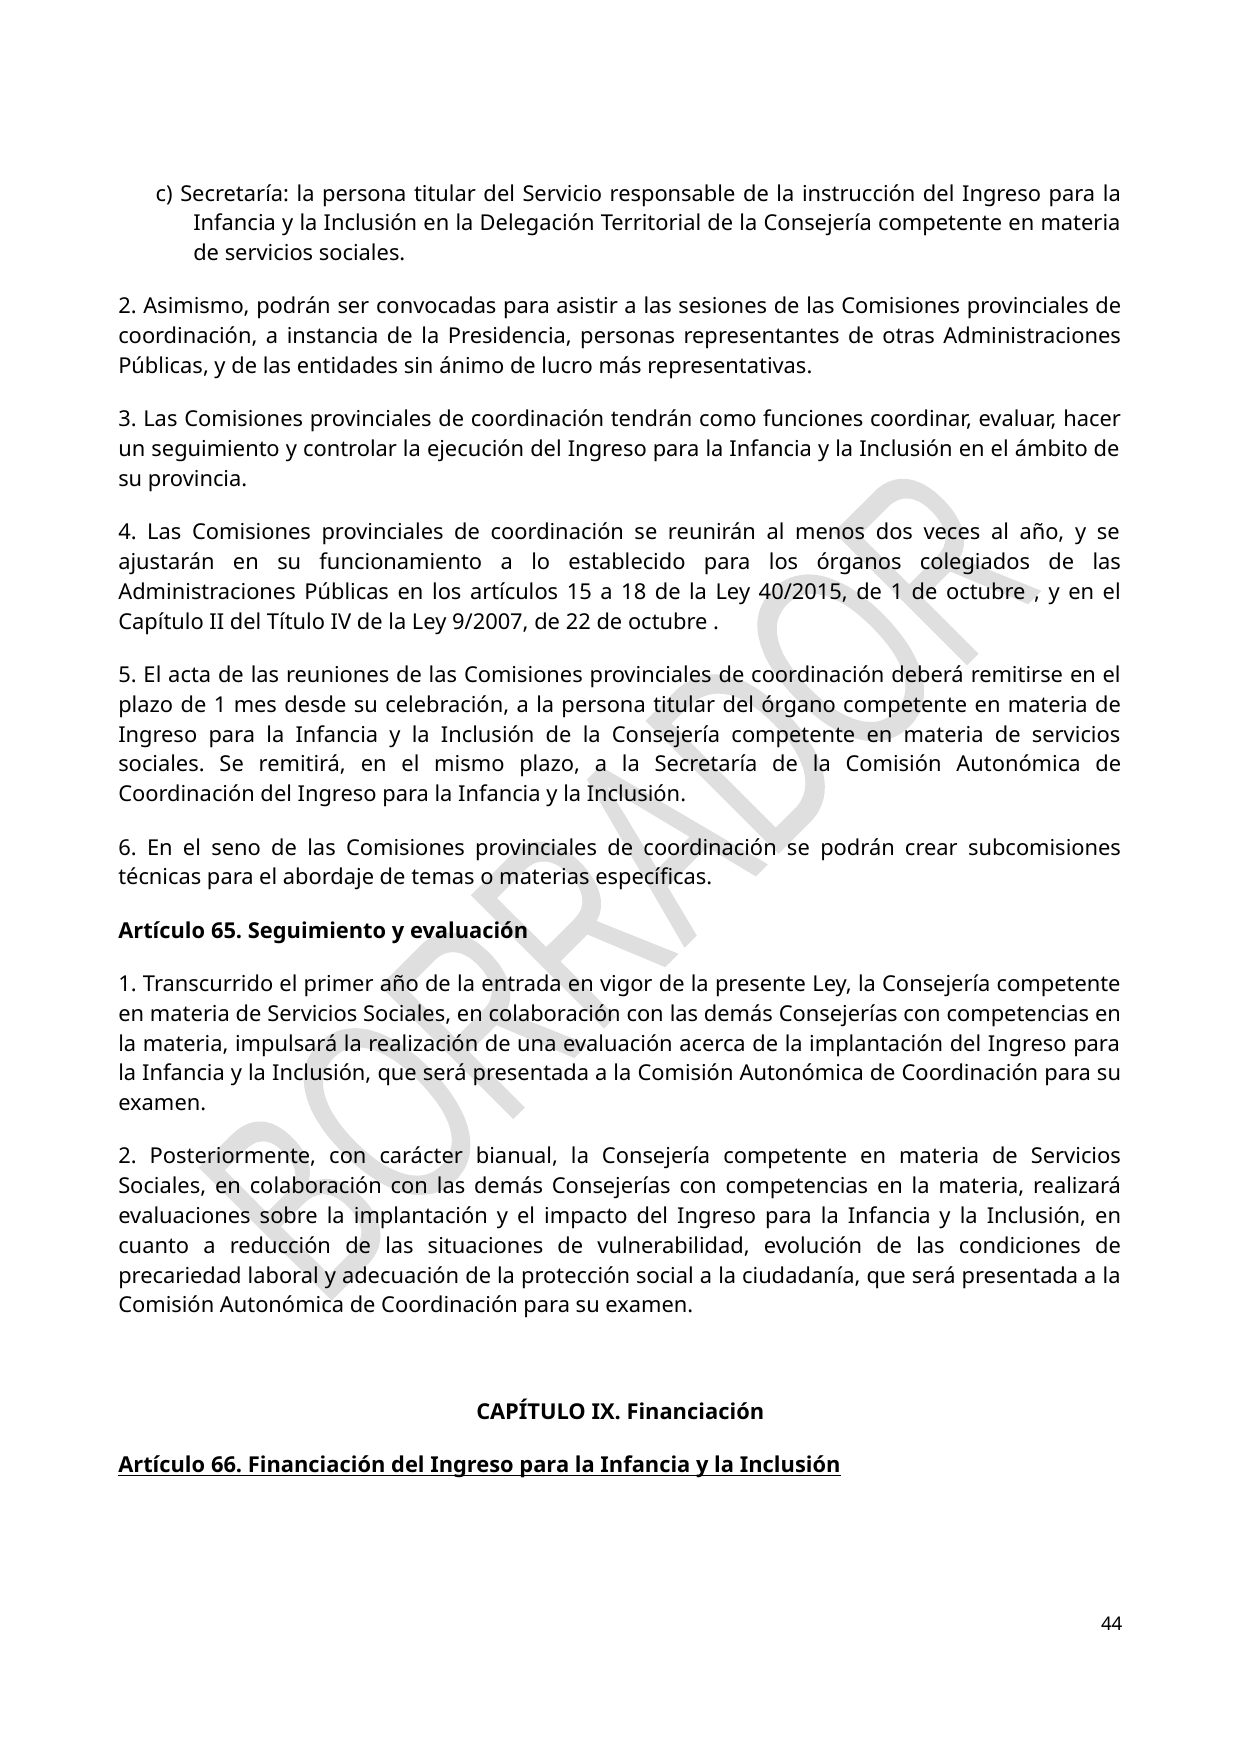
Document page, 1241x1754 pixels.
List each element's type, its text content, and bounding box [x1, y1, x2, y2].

text Artículo 65. Seguimiento y evaluación [598, 915, 681, 944]
text CAPÍTULO IX. Financiación [118, 1396, 1122, 1426]
text 2. Asimismo, podrán ser convocadas para asistir a las sesiones de las Comisiones provinciales de coordinación, a instancia de la Presidencia, personas representantes de otras Administraciones Públicas, y de las entidades sin ánimo de lucro más representativas. [118, 291, 1122, 380]
text Artículo 66. Financiación del Ingreso para la Infancia y la Inclusión [118, 1449, 1122, 1479]
text Artículo 65. Seguimiento y evaluación [686, 915, 1122, 944]
text 4. Las Comisiones provinciales de coordinación se reunirán al menos dos veces al año, y se ajustarán en su funcionamiento a lo establecido para los órganos colegiados de las Administraciones Públicas en los artículos 15 a 18 de la Ley 40/2015, de 1 de octubre , y en el Capítulo II del Título IV de la Ley 9/2007, de 22 de octubre . [118, 516, 936, 636]
text 1. Transcurrido el primer año de la entrada en vigor de la presente Ley, la Consejería competente en materia de Servicios Sociales, en colaboración con las demás Consejerías con competencias en la materia, impulsará la realización de una evaluación acerca de la implantación del Ingreso para la Infancia y la Inclusión, que será presentada a la Comisión Autonómica de Coordinación para su examen. [471, 968, 1122, 1117]
text 3. Las Comisiones provinciales de coordinación tendrán como funciones coordinar, evaluar, hacer un seguimiento y controlar la ejecución del Ingreso para la Infancia y la Inclusión en el ámbito de su provincia. [118, 403, 1122, 493]
text c) Secretaría: la persona titular del Servicio responsable de la instrucción del Ingreso para la Infancia y la Inclusión en la Delegación Territorial de la Consejería competente en materia de servicios sociales. [155, 178, 1122, 267]
text Artículo 65. Seguimiento y evaluación [515, 915, 576, 944]
text 6. En el seno de las Comisiones provinciales de coordinación se podrán crear subcomisiones técnicas para el abordaje de temas o materias específicas. [669, 832, 1122, 891]
text 6. En el seno de las Comisiones provinciales de coordinación se podrán crear subcomisiones técnicas para el abordaje de temas o materias específicas. [118, 832, 651, 891]
text Artículo 65. Seguimiento y evaluación [118, 915, 518, 944]
text 1. Transcurrido el primer año de la entrada en vigor de la presente Ley, la Consejería competente en materia de Servicios Sociales, en colaboración con las demás Consejerías con competencias en la materia, impulsará la realización de una evaluación acerca de la implantación del Ingreso para la Infancia y la Inclusión, que será presentada a la Comisión Autonómica de Coordinación para su examen. [324, 1048, 444, 1117]
text 4. Las Comisiones provinciales de coordinación se reunirán al menos dos veces al año, y se ajustarán en su funcionamiento a lo establecido para los órganos colegiados de las Administraciones Públicas en los artículos 15 a 18 de la Ley 40/2015, de 1 de octubre , y en el Capítulo II del Título IV de la Ley 9/2007, de 22 de octubre . [924, 516, 1122, 636]
text 1. Transcurrido el primer año de la entrada en vigor de la presente Ley, la Consejería competente en materia de Servicios Sociales, en colaboración con las demás Consejerías con competencias en la materia, impulsará la realización de una evaluación acerca de la implantación del Ingreso para la Infancia y la Inclusión, que será presentada a la Comisión Autonómica de Coordinación para su examen. [118, 968, 510, 1117]
text 2. Posteriormente, con carácter bianual, la Consejería competente en materia de Servicios Sociales, en colaboración con las demás Consejerías con competencias en la materia, realizará evaluaciones sobre la implantación y el impacto del Ingreso para la Infancia y la Inclusión, en cuanto a reducción de las situaciones de vulnerabilidad, evolución de las condiciones de precariedad laboral y adecuación de la protección social a la ciudadanía, que será presentada a la Comisión Autonómica de Coordinación para su examen. [118, 1141, 1122, 1319]
text 5. El acta de las reuniones de las Comisiones provinciales de coordinación deberá remitirse en el plazo de 1 mes desde su celebración, a la persona titular del órgano competente en materia de Ingreso para la Infancia y la Inclusión de la Consejería competente en materia de servicios sociales. Se remitirá, en el mismo plazo, a la Secretaría de la Comisión Autonómica de Coordinación del Ingreso para la Infancia y la Inclusión. [118, 659, 1122, 808]
